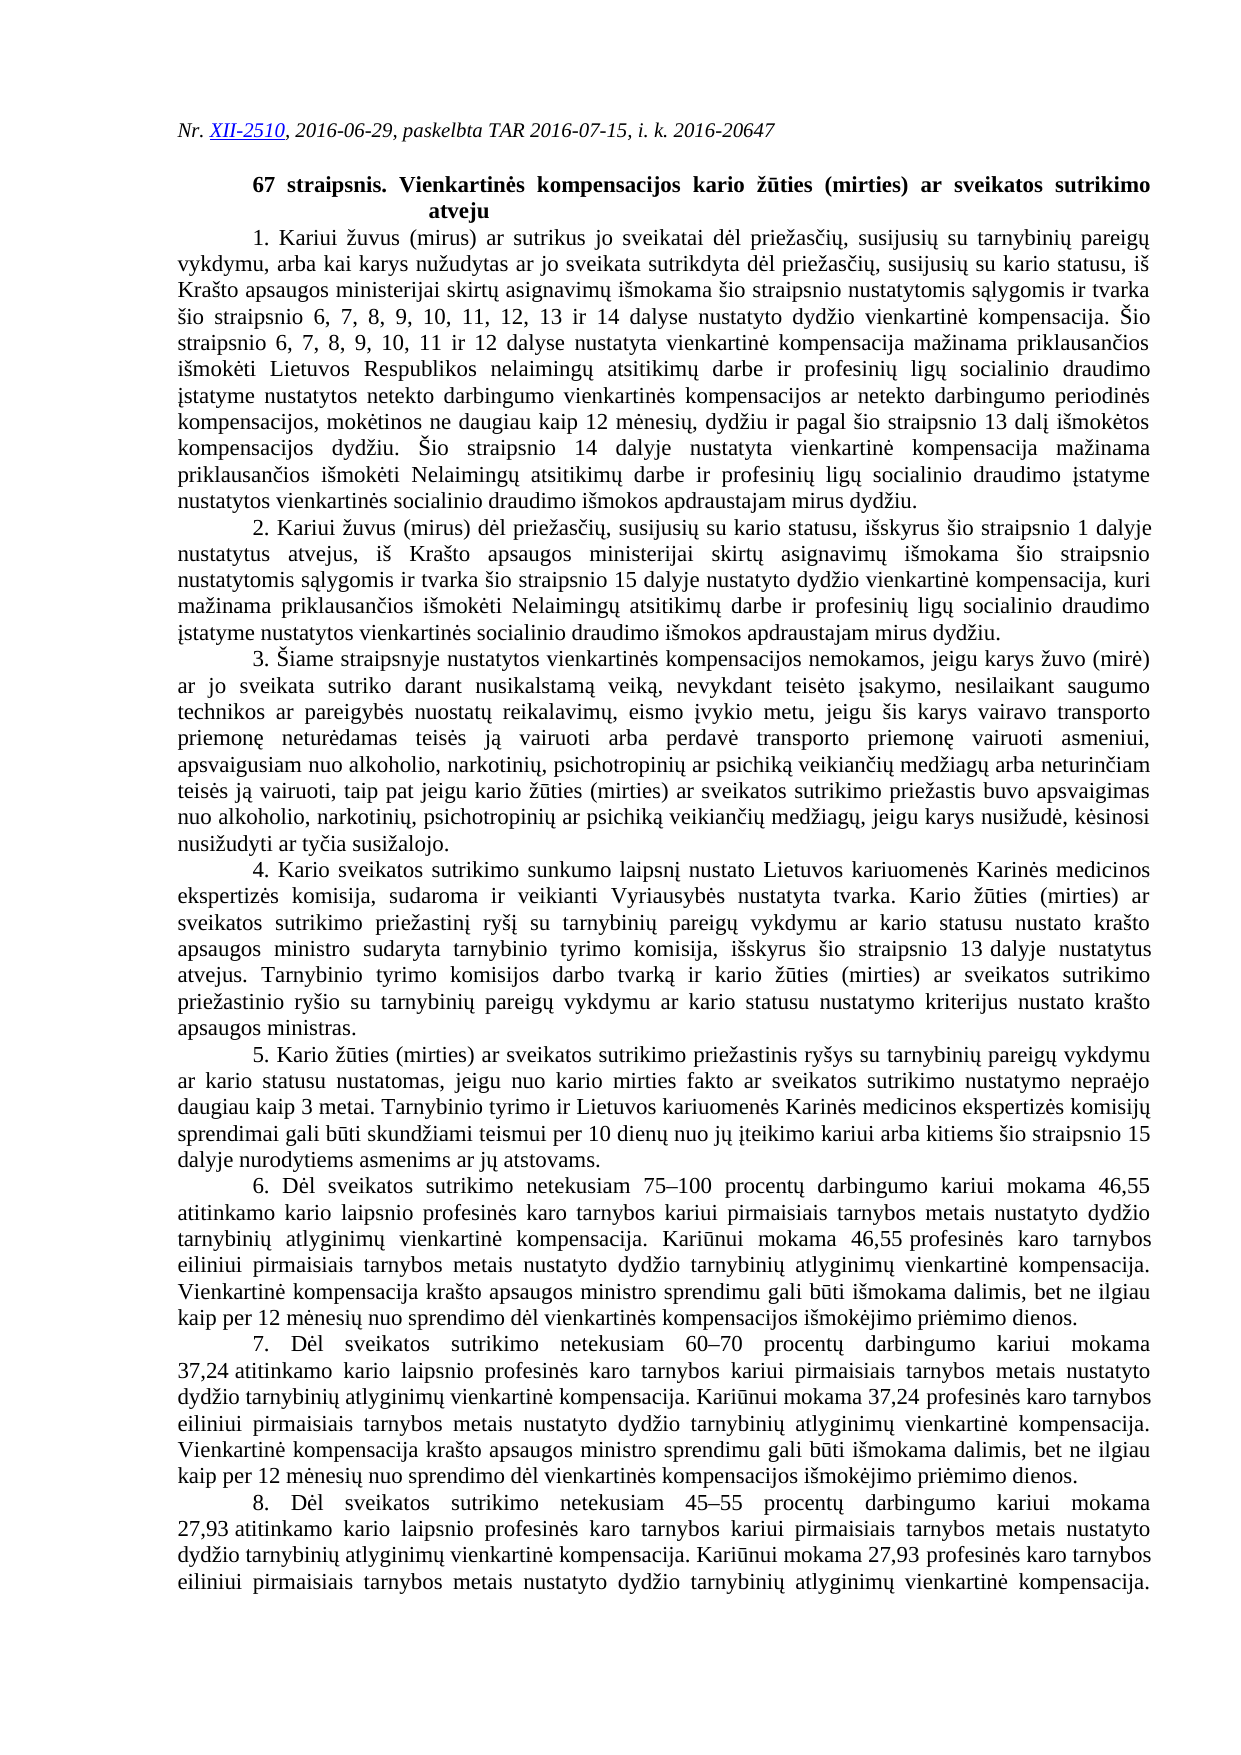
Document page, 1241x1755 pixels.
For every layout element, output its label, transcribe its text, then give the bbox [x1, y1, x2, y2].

text 1. Kariui žuvus (mirus) ar sutrikus jo sveikatai dėl priežasčių, susijusių su tarnybinių pareigų vykdymu, arba kai karys nužudytas ar jo sveikata sutrikdyta dėl priežasčių, susijusių su kario statusu, iš Krašto apsaugos ministerijai skirtų asignavimų išmokama šio straipsnio nustatytomis sąlygomis ir tvarka šio straipsnio 6, 7, 8, 9, 10, 11, 12, 13 ir 14 dalyse nustatyto dydžio vienkartinė kompensacija. Šio straipsnio 6, 7, 8, 9, 10, 11 ir 12 dalyse nustatyta vienkartinė kompensacija mažinama priklausančios išmokėti Lietuvos Respublikos nelaimingų atsitikimų darbe ir profesinių ligų socialinio draudimo įstatyme nustatytos netekto darbingumo vienkartinės kompensacijos ar netekto darbingumo periodinės kompensacijos, mokėtinos ne daugiau kaip 12 mėnesių, dydžiu ir pagal šio straipsnio 13 dalį išmokėtos kompensacijos dydžiu. Šio straipsnio 14 dalyje nustatyta vienkartinė kompensacija mažinama priklausančios išmokėti Nelaimingų atsitikimų darbe ir profesinių ligų socialinio draudimo įstatyme nustatytos vienkartinės socialinio draudimo išmokos apdraustajam mirus dydžiu. [177, 224, 1152, 513]
text 3. Šiame straipsnyje nustatytos vienkartinės kompensacijos nemokamos, jeigu karys žuvo (mirė) ar jo sveikata sutriko darant nusikalstamą veiką, nevykdant teisėto įsakymo, nesilaikant saugumo technikos ar pareigybės nuostatų reikalavimų, eismo įvykio metu, jeigu šis karys vairavo transporto priemonę neturėdamas teisės ją vairuoti arba perdavė transporto priemonę vairuoti asmeniui, apsvaigusiam nuo alkoholio, narkotinių, psichotropinių ar psichiką veikiančių medžiagų arba neturinčiam teisės ją vairuoti, taip pat jeigu kario žūties (mirties) ar sveikatos sutrikimo priežastis buvo apsvaigimas nuo alkoholio, narkotinių, psichotropinių ar psichiką veikiančių medžiagų, jeigu karys nusižudė, kėsinosi nusižudyti ar tyčia susižalojo. [177, 645, 1152, 856]
text 2. Kariui žuvus (mirus) dėl priežasčių, susijusių su kario statusu, išskyrus šio straipsnio 1 dalyje nustatytus atvejus, iš Krašto apsaugos ministerijai skirtų asignavimų išmokama šio straipsnio nustatytomis sąlygomis ir tvarka šio straipsnio 15 dalyje nustatyto dydžio vienkartinė kompensacija, kuri mažinama priklausančios išmokėti Nelaimingų atsitikimų darbe ir profesinių ligų socialinio draudimo įstatyme nustatytos vienkartinės socialinio draudimo išmokos apdraustajam mirus dydžiu. [177, 513, 1152, 645]
text 8. Dėl sveikatos sutrikimo netekusiam 45–55 procentų darbingumo kariui mokama 27,93 atitinkamo kario laipsnio profesinės karo tarnybos kariui pirmaisiais tarnybos metais nustatyto dydžio tarnybinių atlyginimų vienkartinė kompensacija. Kariūnui mokama 27,93 profesinės karo tarnybos eiliniui pirmaisiais tarnybos metais nustatyto dydžio tarnybinių atlyginimų vienkartinė kompensacija. [177, 1489, 1152, 1594]
text 4. Kario sveikatos sutrikimo sunkumo laipsnį nustato Lietuvos kariuomenės Karinės medicinos ekspertizės komisija, sudaroma ir veikianti Vyriausybės nustatyta tvarka. Kario žūties (mirties) ar sveikatos sutrikimo priežastinį ryšį su tarnybinių pareigų vykdymu ar kario statusu nustato krašto apsaugos ministro sudaryta tarnybinio tyrimo komisija, išskyrus šio straipsnio 13 dalyje nustatytus atvejus. Tarnybinio tyrimo komisijos darbo tvarką ir kario žūties (mirties) ar sveikatos sutrikimo priežastinio ryšio su tarnybinių pareigų vykdymu ar kario statusu nustatymo kriterijus nustato krašto apsaugos ministras. [177, 856, 1152, 1041]
text 7. Dėl sveikatos sutrikimo netekusiam 60–70 procentų darbingumo kariui mokama 37,24 atitinkamo kario laipsnio profesinės karo tarnybos kariui pirmaisiais tarnybos metais nustatyto dydžio tarnybinių atlyginimų vienkartinė kompensacija. Kariūnui mokama 37,24 profesinės karo tarnybos eiliniui pirmaisiais tarnybos metais nustatyto dydžio tarnybinių atlyginimų vienkartinė kompensacija. Vienkartinė kompensacija krašto apsaugos ministro sprendimu gali būti išmokama dalimis, bet ne ilgiau kaip per 12 mėnesių nuo sprendimo dėl vienkartinės kompensacijos išmokėjimo priėmimo dienos. [177, 1331, 1152, 1489]
text Nr. XII-2510, 2016-06-29, paskelbta TAR 2016-07-15, i. k. 2016-20647 [177, 118, 1152, 142]
text 67 straipsnis. Vienkartinės kompensacijos kario žūties (mirties) ar sveikatos sutrikimo atveju [252, 171, 1152, 224]
text 5. Kario žūties (mirties) ar sveikatos sutrikimo priežastinis ryšys su tarnybinių pareigų vykdymu ar kario statusu nustatomas, jeigu nuo kario mirties fakto ar sveikatos sutrikimo nustatymo nepraėjo daugiau kaip 3 metai. Tarnybinio tyrimo ir Lietuvos kariuomenės Karinės medicinos ekspertizės komisijų sprendimai gali būti skundžiami teismui per 10 dienų nuo jų įteikimo kariui arba kitiems šio straipsnio 15 dalyje nurodytiems asmenims ar jų atstovams. [177, 1041, 1152, 1172]
text 6. Dėl sveikatos sutrikimo netekusiam 75–100 procentų darbingumo kariui mokama 46,55 atitinkamo kario laipsnio profesinės karo tarnybos kariui pirmaisiais tarnybos metais nustatyto dydžio tarnybinių atlyginimų vienkartinė kompensacija. Kariūnui mokama 46,55 profesinės karo tarnybos eiliniui pirmaisiais tarnybos metais nustatyto dydžio tarnybinių atlyginimų vienkartinė kompensacija. Vienkartinė kompensacija krašto apsaugos ministro sprendimu gali būti išmokama dalimis, bet ne ilgiau kaip per 12 mėnesių nuo sprendimo dėl vienkartinės kompensacijos išmokėjimo priėmimo dienos. [177, 1172, 1152, 1331]
